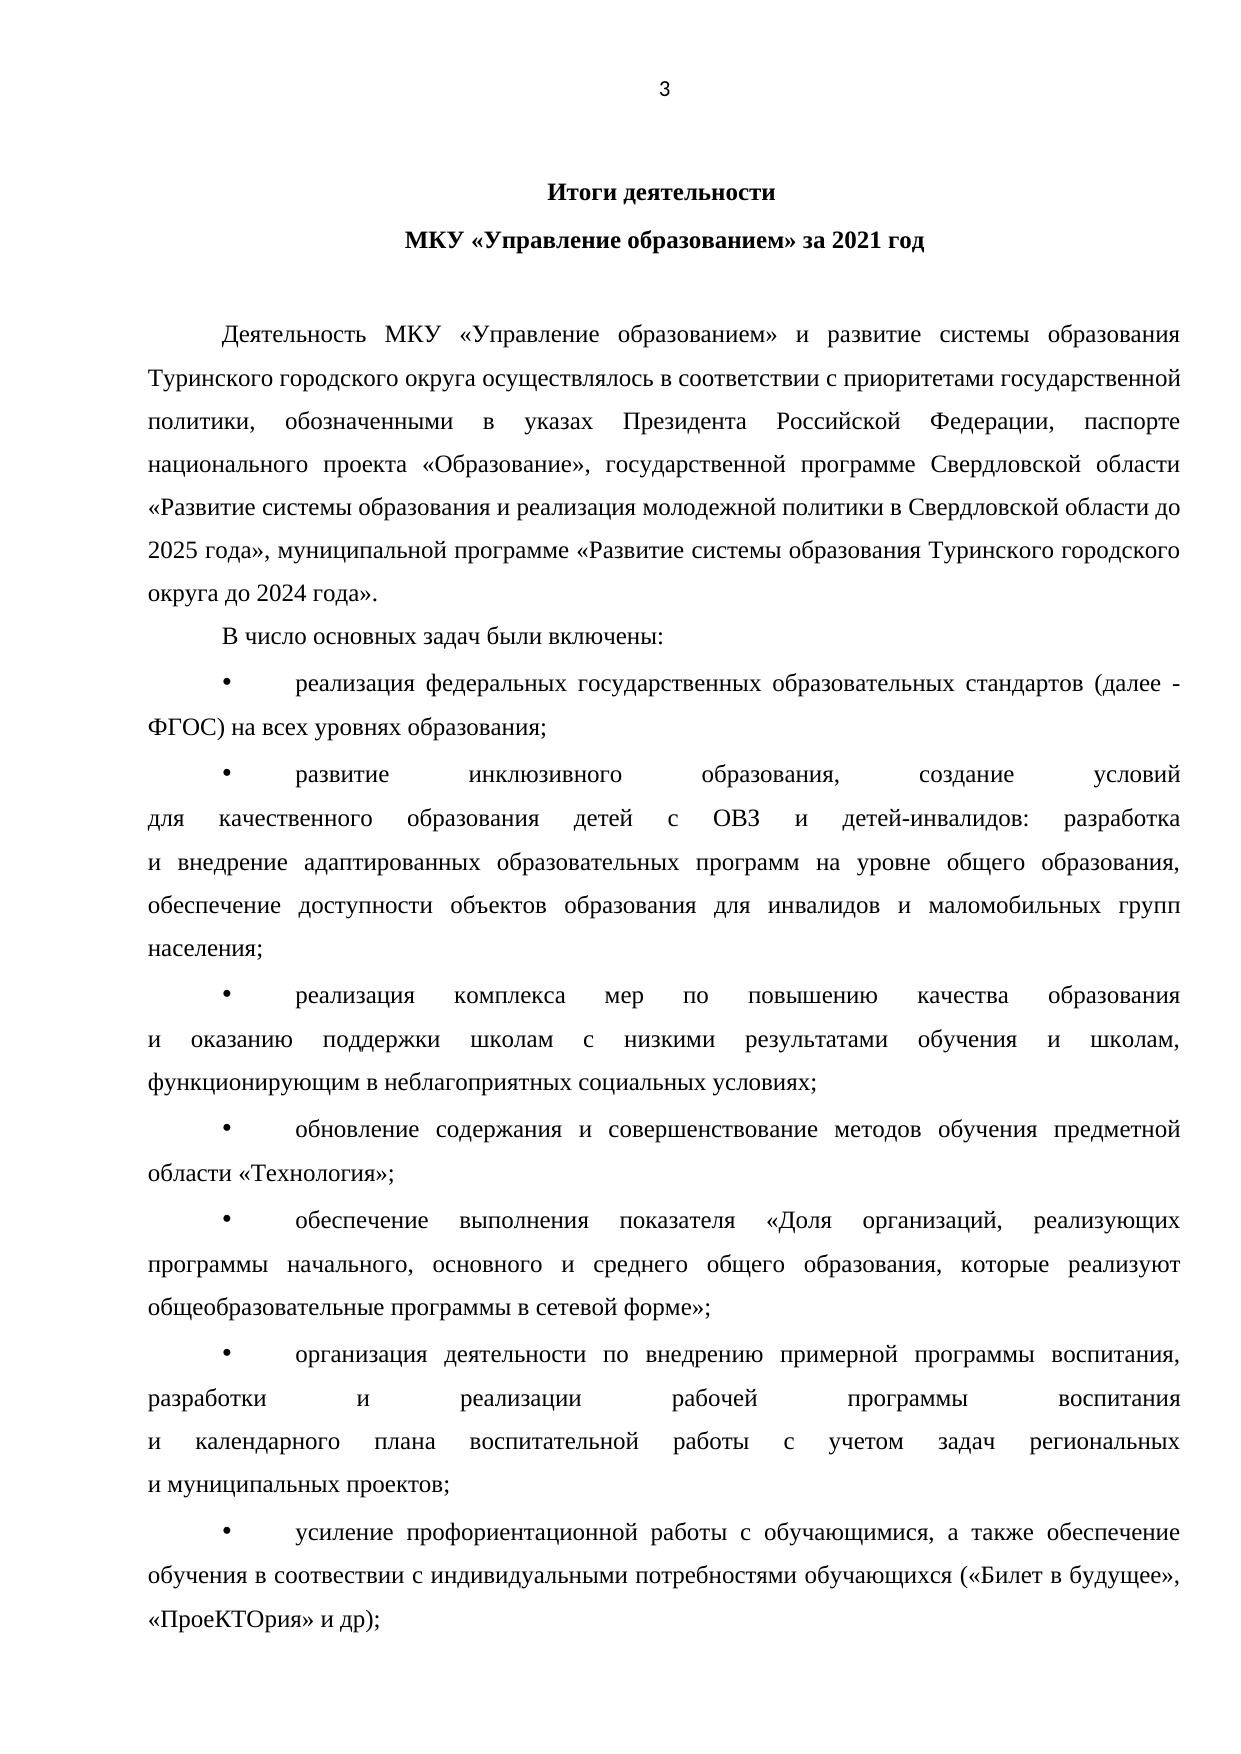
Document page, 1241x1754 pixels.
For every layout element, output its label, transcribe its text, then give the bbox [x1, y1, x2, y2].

list развитие инклюзивного образования, создание условий для качественного образования детей с ОВЗ и детей-инвалидов: разработка и внедрение адаптированных образовательных программ на уровне общего образования, обеспечение доступности объектов образования для инвалидов и маломобильных групп населения; [148, 756, 1181, 962]
list организация деятельности по внедрению примерной программы воспитания, разработки и реализации рабочей программы воспитания и календарного плана воспитательной работы с учетом задач региональных и муниципальных проектов; [148, 1335, 1181, 1498]
text Итоги деятельности [148, 177, 1181, 206]
list реализация комплекса мер по повышению качества образования и оказанию поддержки школам с низкими результатами обучения и школам, функционирующим в неблагоприятных социальных условиях; [148, 976, 1181, 1096]
list усиление профориентационной работы с обучающимися, а также обеспечение обучения в соотвествии с индивидуальными потребностями обучающихся («Билет в будущее», «ПроеКТОрия» и др); [148, 1513, 1181, 1632]
list реализация федеральных государственных образовательных стандартов (далее - ФГОС) на всех уровнях образования; [148, 664, 1181, 741]
text МКУ «Управление образованием» за 2021 год [148, 225, 1181, 253]
list обеспечение выполнения показателя «Доля организаций, реализующих программы начального, основного и среднего общего образования, которые реализуют общеобразовательные программы в сетевой форме»; [148, 1201, 1181, 1321]
text Деятельность МКУ «Управление образованием» и развитие системы образования Туринского городского округа осуществлялось в соответствии с приоритетами государственной политики, обозначенными в указах Президента Российской Федерации, паспорте национального проекта «Образование», государственной программе Свердловской области «Развитие системы образования и реализация молодежной политики в Свердловской области до 2025 года», муниципальной программе «Развитие системы образования Туринского городского округа до 2024 года». [148, 319, 1181, 607]
list обновление содержания и совершенствование методов обучения предметной области «Технология»; [148, 1110, 1181, 1187]
text В число основных задач были включены: [148, 621, 1181, 650]
